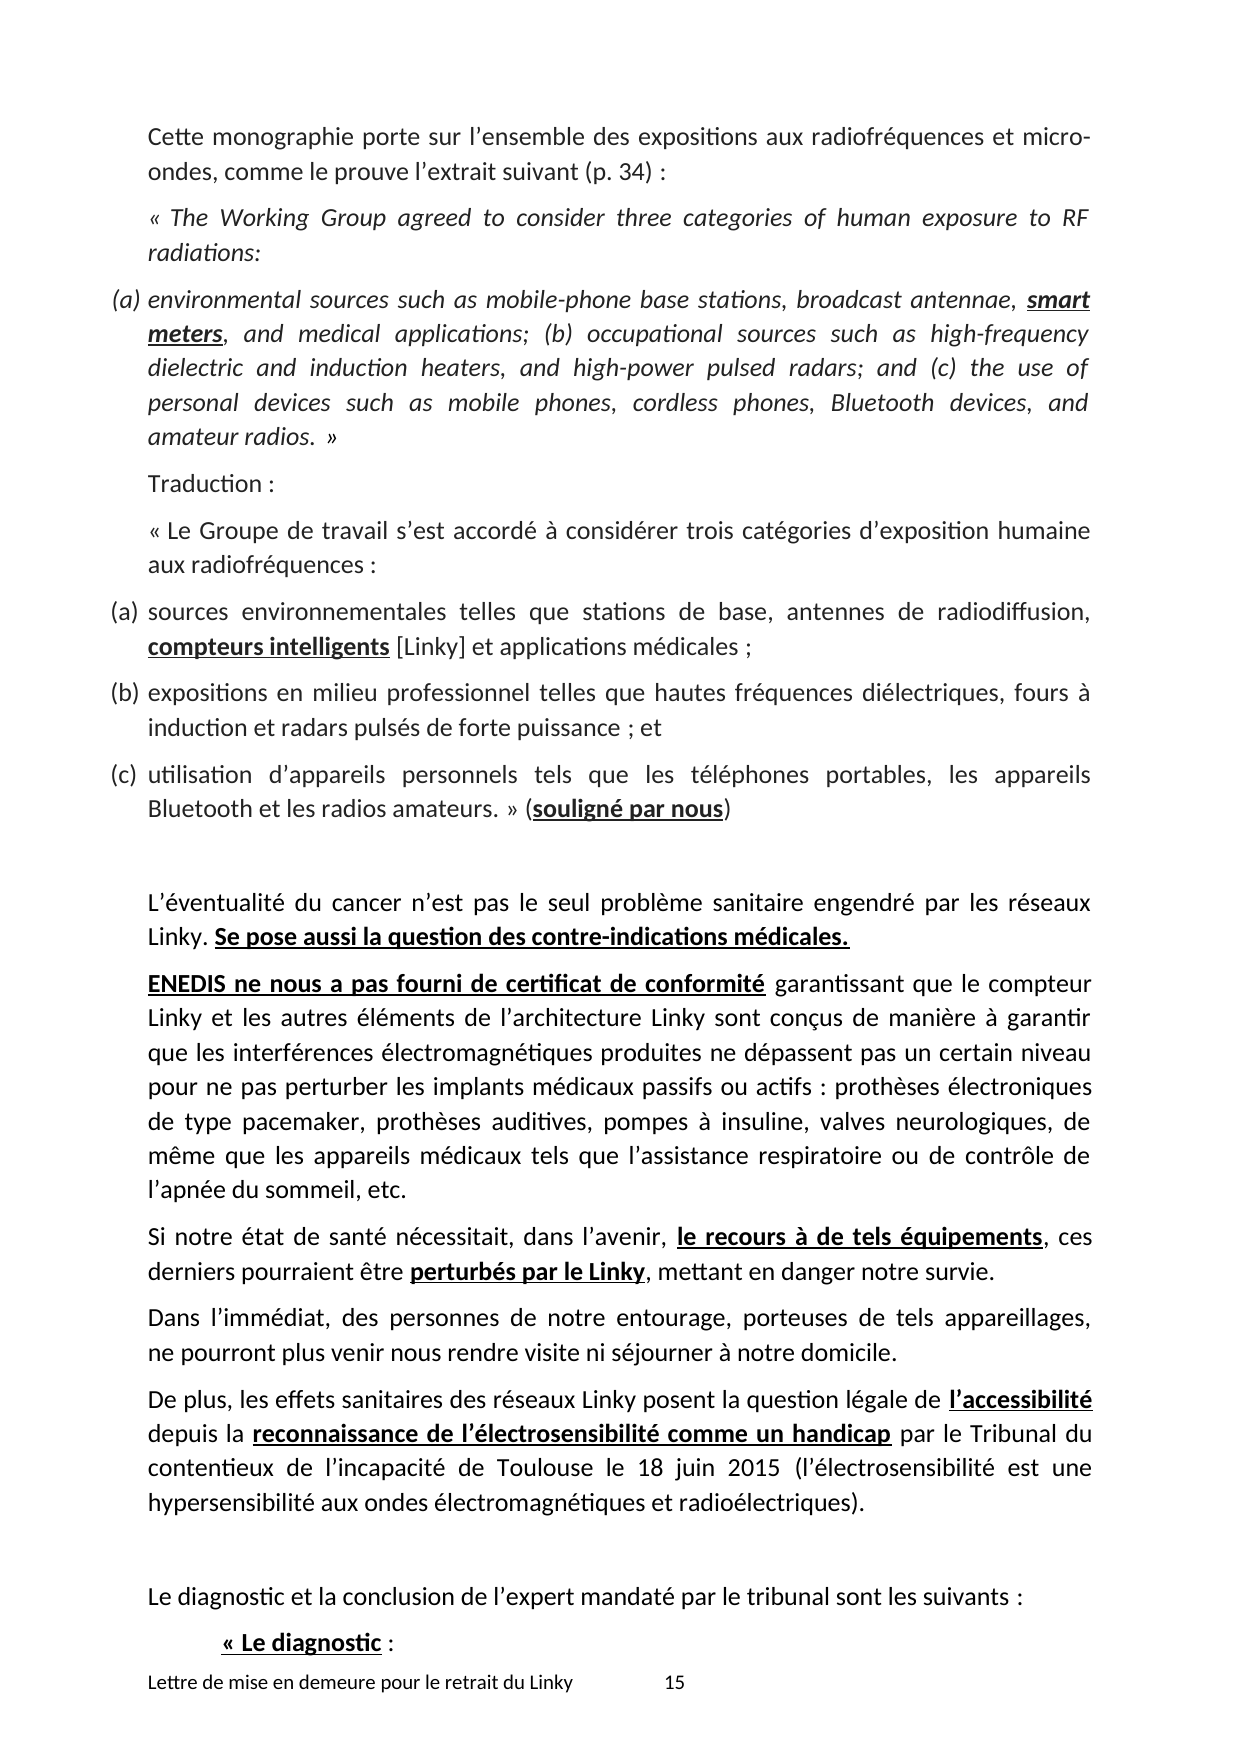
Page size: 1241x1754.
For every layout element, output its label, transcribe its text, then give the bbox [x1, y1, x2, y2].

subtitle De plus, les effets sanitaires des réseaux Linky posent la question légale de l’accessibilité depuis la reconnaissance de l’électrosensibilité comme un handicap par le Tribunal du contentieux de l’incapacité de Toulouse le 18 juin 2015 (l’électrosensibilité est une hypersensibilité aux ondes électromagnétiques et radioélectriques). [148, 1381, 1092, 1518]
text « The Working Group agreed to consider three categories of human exposure to RF radiations: [148, 199, 1092, 268]
list sources environnementales telles que stations de base, antennes de radiodiffusion, compteurs intelligents [Linky] et applications médicales ; [110, 593, 1092, 662]
list utilisation d’appareils personnels tels que les téléphones portables, les appareils Bluetooth et les radios amateurs. » (souligné par nous) [110, 756, 1092, 824]
text (a) environmental sources such as mobile-phone base stations, broadcast antennae, smart meters, and medical applications; (b) occupational sources such as high-frequency dielectric and induction heaters, and high-power pulsed radars; and (c) the use of personal devices such as mobile phones, cordless phones, Bluetooth devices, and amateur radios. » [111, 281, 1092, 452]
text Le diagnostic et la conclusion de l’expert mandaté par le tribunal sont les suivants : [148, 1577, 1092, 1612]
list expositions en milieu professionnel telles que hautes fréquences diélectriques, fours à induction et radars pulsés de forte puissance ; et [110, 674, 1092, 743]
text ENEDIS ne nous a pas fourni de certificat de conformité garantissant que le compteur Linky et les autres éléments de l’architecture Linky sont conçus de manière à garantir que les interférences électromagnétiques produites ne dépassent pas un certain niveau pour ne pas perturber les implants médicaux passifs ou actifs : prothèses électroniques de type pacemaker, prothèses auditives, pompes à insuline, valves neurologiques, de même que les appareils médicaux tels que l’assistance respiratoire ou de contrôle de l’apnée du sommeil, etc. [148, 965, 1092, 1206]
text L’éventualité du cancer n’est pas le seul problème sanitaire engendré par les réseaux Linky. Se pose aussi la question des contre-indications médicales. [148, 884, 1092, 952]
text Cette monographie porte sur l’ensemble des expositions aux radiofréquences et micro-ondes, comme le prouve l’extrait suivant (p. 34) : [148, 118, 1092, 187]
text Dans l’immédiat, des personnes de notre entourage, porteuses de tels appareillages, ne pourront plus venir nous rendre visite ni séjourner à notre domicile. [148, 1299, 1092, 1368]
text « Le diagnostic : [148, 1624, 1061, 1659]
text Si notre état de santé nécessitait, dans l’avenir, le recours à de tels équipements, ces derniers pourraient être perturbés par le Linky, mettant en danger notre survie. [148, 1218, 1092, 1287]
text Traduction : [148, 465, 1092, 499]
text « Le Groupe de travail s’est accordé à considérer trois catégories d’exposition humaine aux radiofréquences : [148, 512, 1092, 581]
